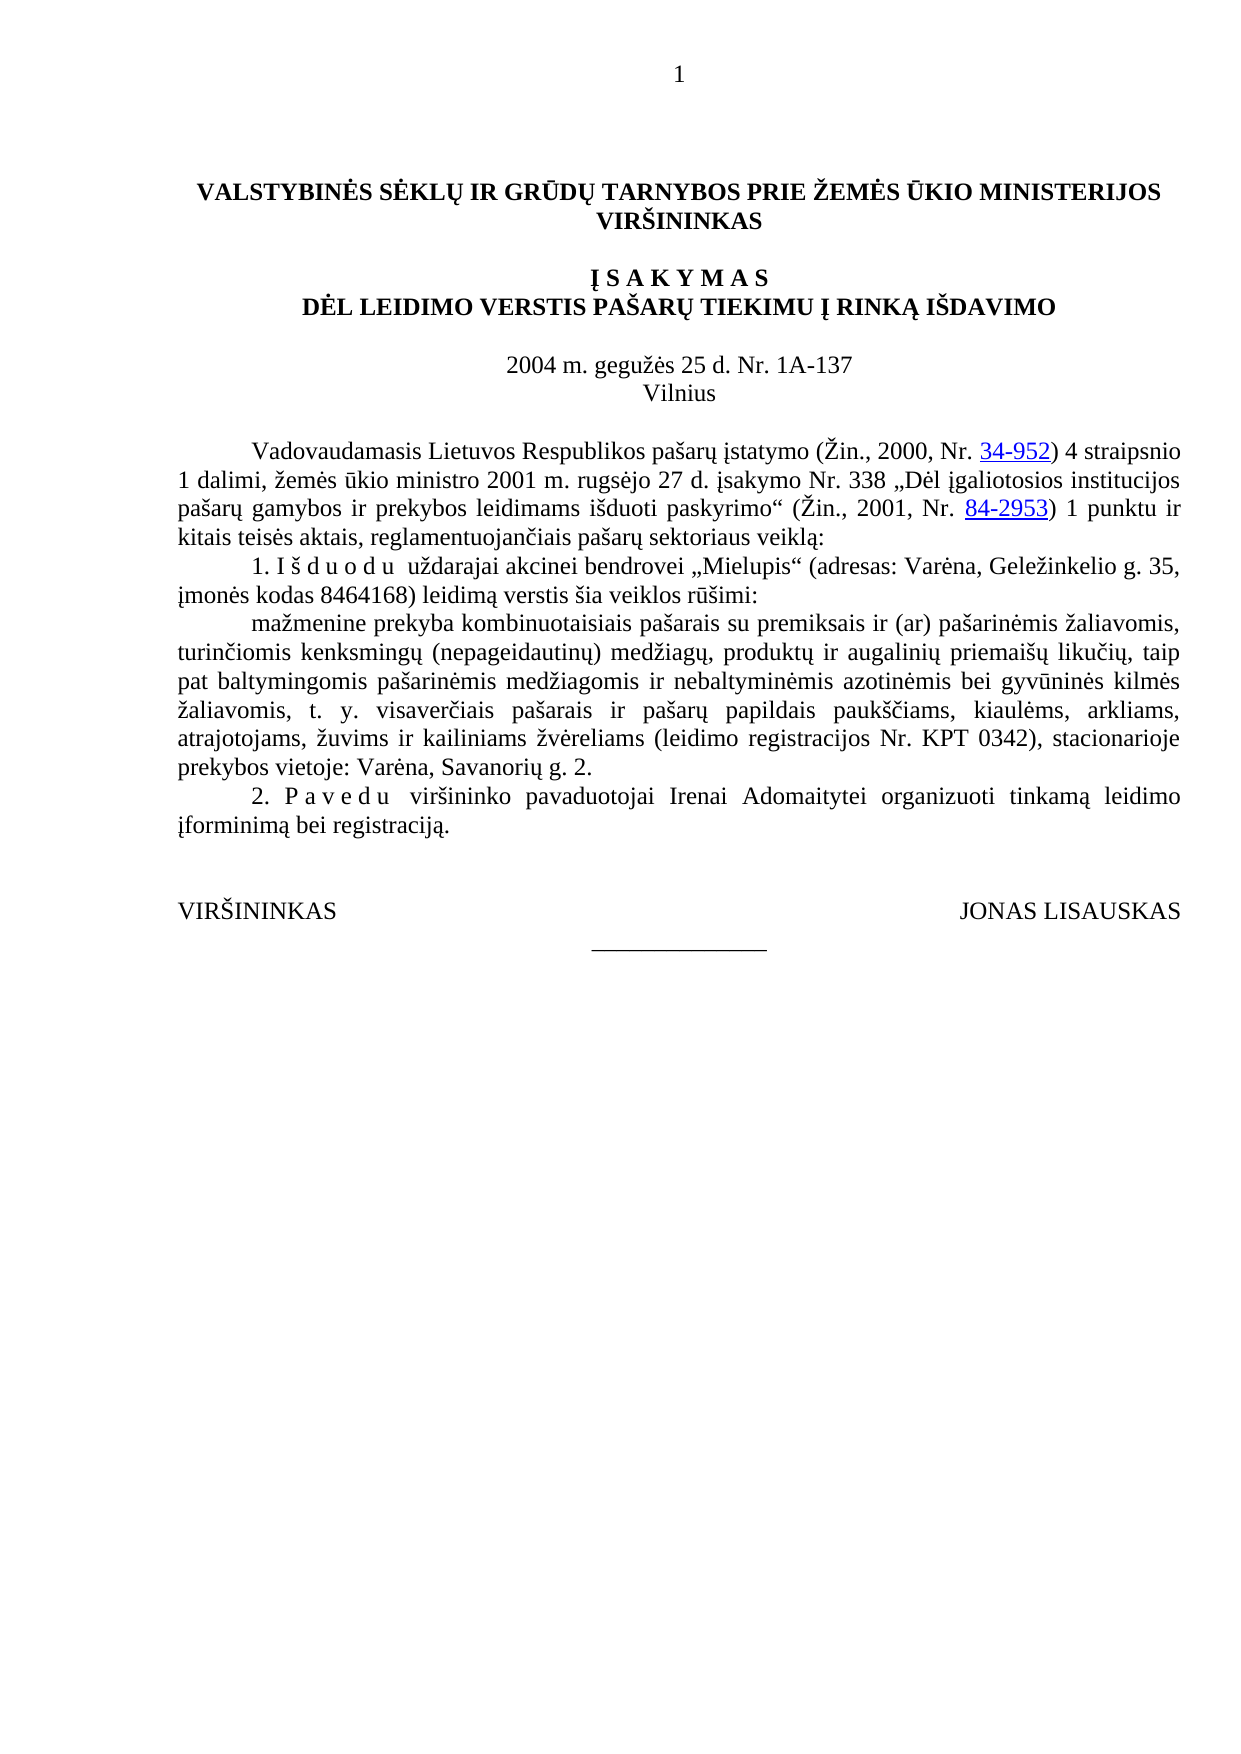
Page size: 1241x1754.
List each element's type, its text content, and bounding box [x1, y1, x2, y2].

text VIRŠININKAS JONAS LISAUSKAS [177, 896, 1181, 925]
text VALSTYBINĖS SĖKLŲ IR GRŪDŲ TARNYBOS PRIE ŽEMĖS ŪKIO MINISTERIJOS VIRŠININKAS [177, 177, 1181, 235]
text 2. Pavedu viršininko pavaduotojai Irenai Adomaitytei organizuoti tinkamą leidimo įforminimą bei registraciją. [177, 781, 1181, 838]
text 2004 m. gegužės 25 d. Nr. 1A-137 [177, 350, 1181, 378]
text DĖL LEIDIMO VERSTIS PAŠARŲ TIEKIMU Į RINKĄ IŠDAVIMO [177, 292, 1181, 321]
text 1. Išduodu uždarajai akcinei bendrovei „Mielupis“ (adresas: Varėna, Geležinkelio g. 35, įmonės kodas 8464168) leidimą verstis šia veiklos rūšimi: [177, 551, 1181, 608]
text mažmenine prekyba kombinuotaisiais pašarais su premiksais ir (ar) pašarinėmis žaliavomis, turinčiomis kenksmingų (nepageidautinų) medžiagų, produktų ir augalinių priemaišų likučių, taip pat baltymingomis pašarinėmis medžiagomis ir nebaltyminėmis azotinėmis bei gyvūninės kilmės žaliavomis, t. y. visaverčiais pašarais ir pašarų papildais paukščiams, kiaulėms, arkliams, atrajotojams, žuvims ir kailiniams žvėreliams (leidimo registracijos Nr. KPT 0342), stacionarioje prekybos vietoje: Varėna, Savanorių g. 2. [177, 608, 1181, 781]
text ______________ [177, 925, 1181, 953]
text Į S A K Y M A S [177, 263, 1181, 292]
text Vadovaudamasis Lietuvos Respublikos pašarų įstatymo (Žin., 2000, Nr. 34-952) 4 straipsnio 1 dalimi, žemės ūkio ministro 2001 m. rugsėjo 27 d. įsakymo Nr. 338 „Dėl įgaliotosios institucijos pašarų gamybos ir prekybos leidimams išduoti paskyrimo“ (Žin., 2001, Nr. 84-2953) 1 punktu ir kitais teisės aktais, reglamentuojančiais pašarų sektoriaus veiklą: [177, 436, 1181, 551]
text Vilnius [177, 378, 1181, 407]
